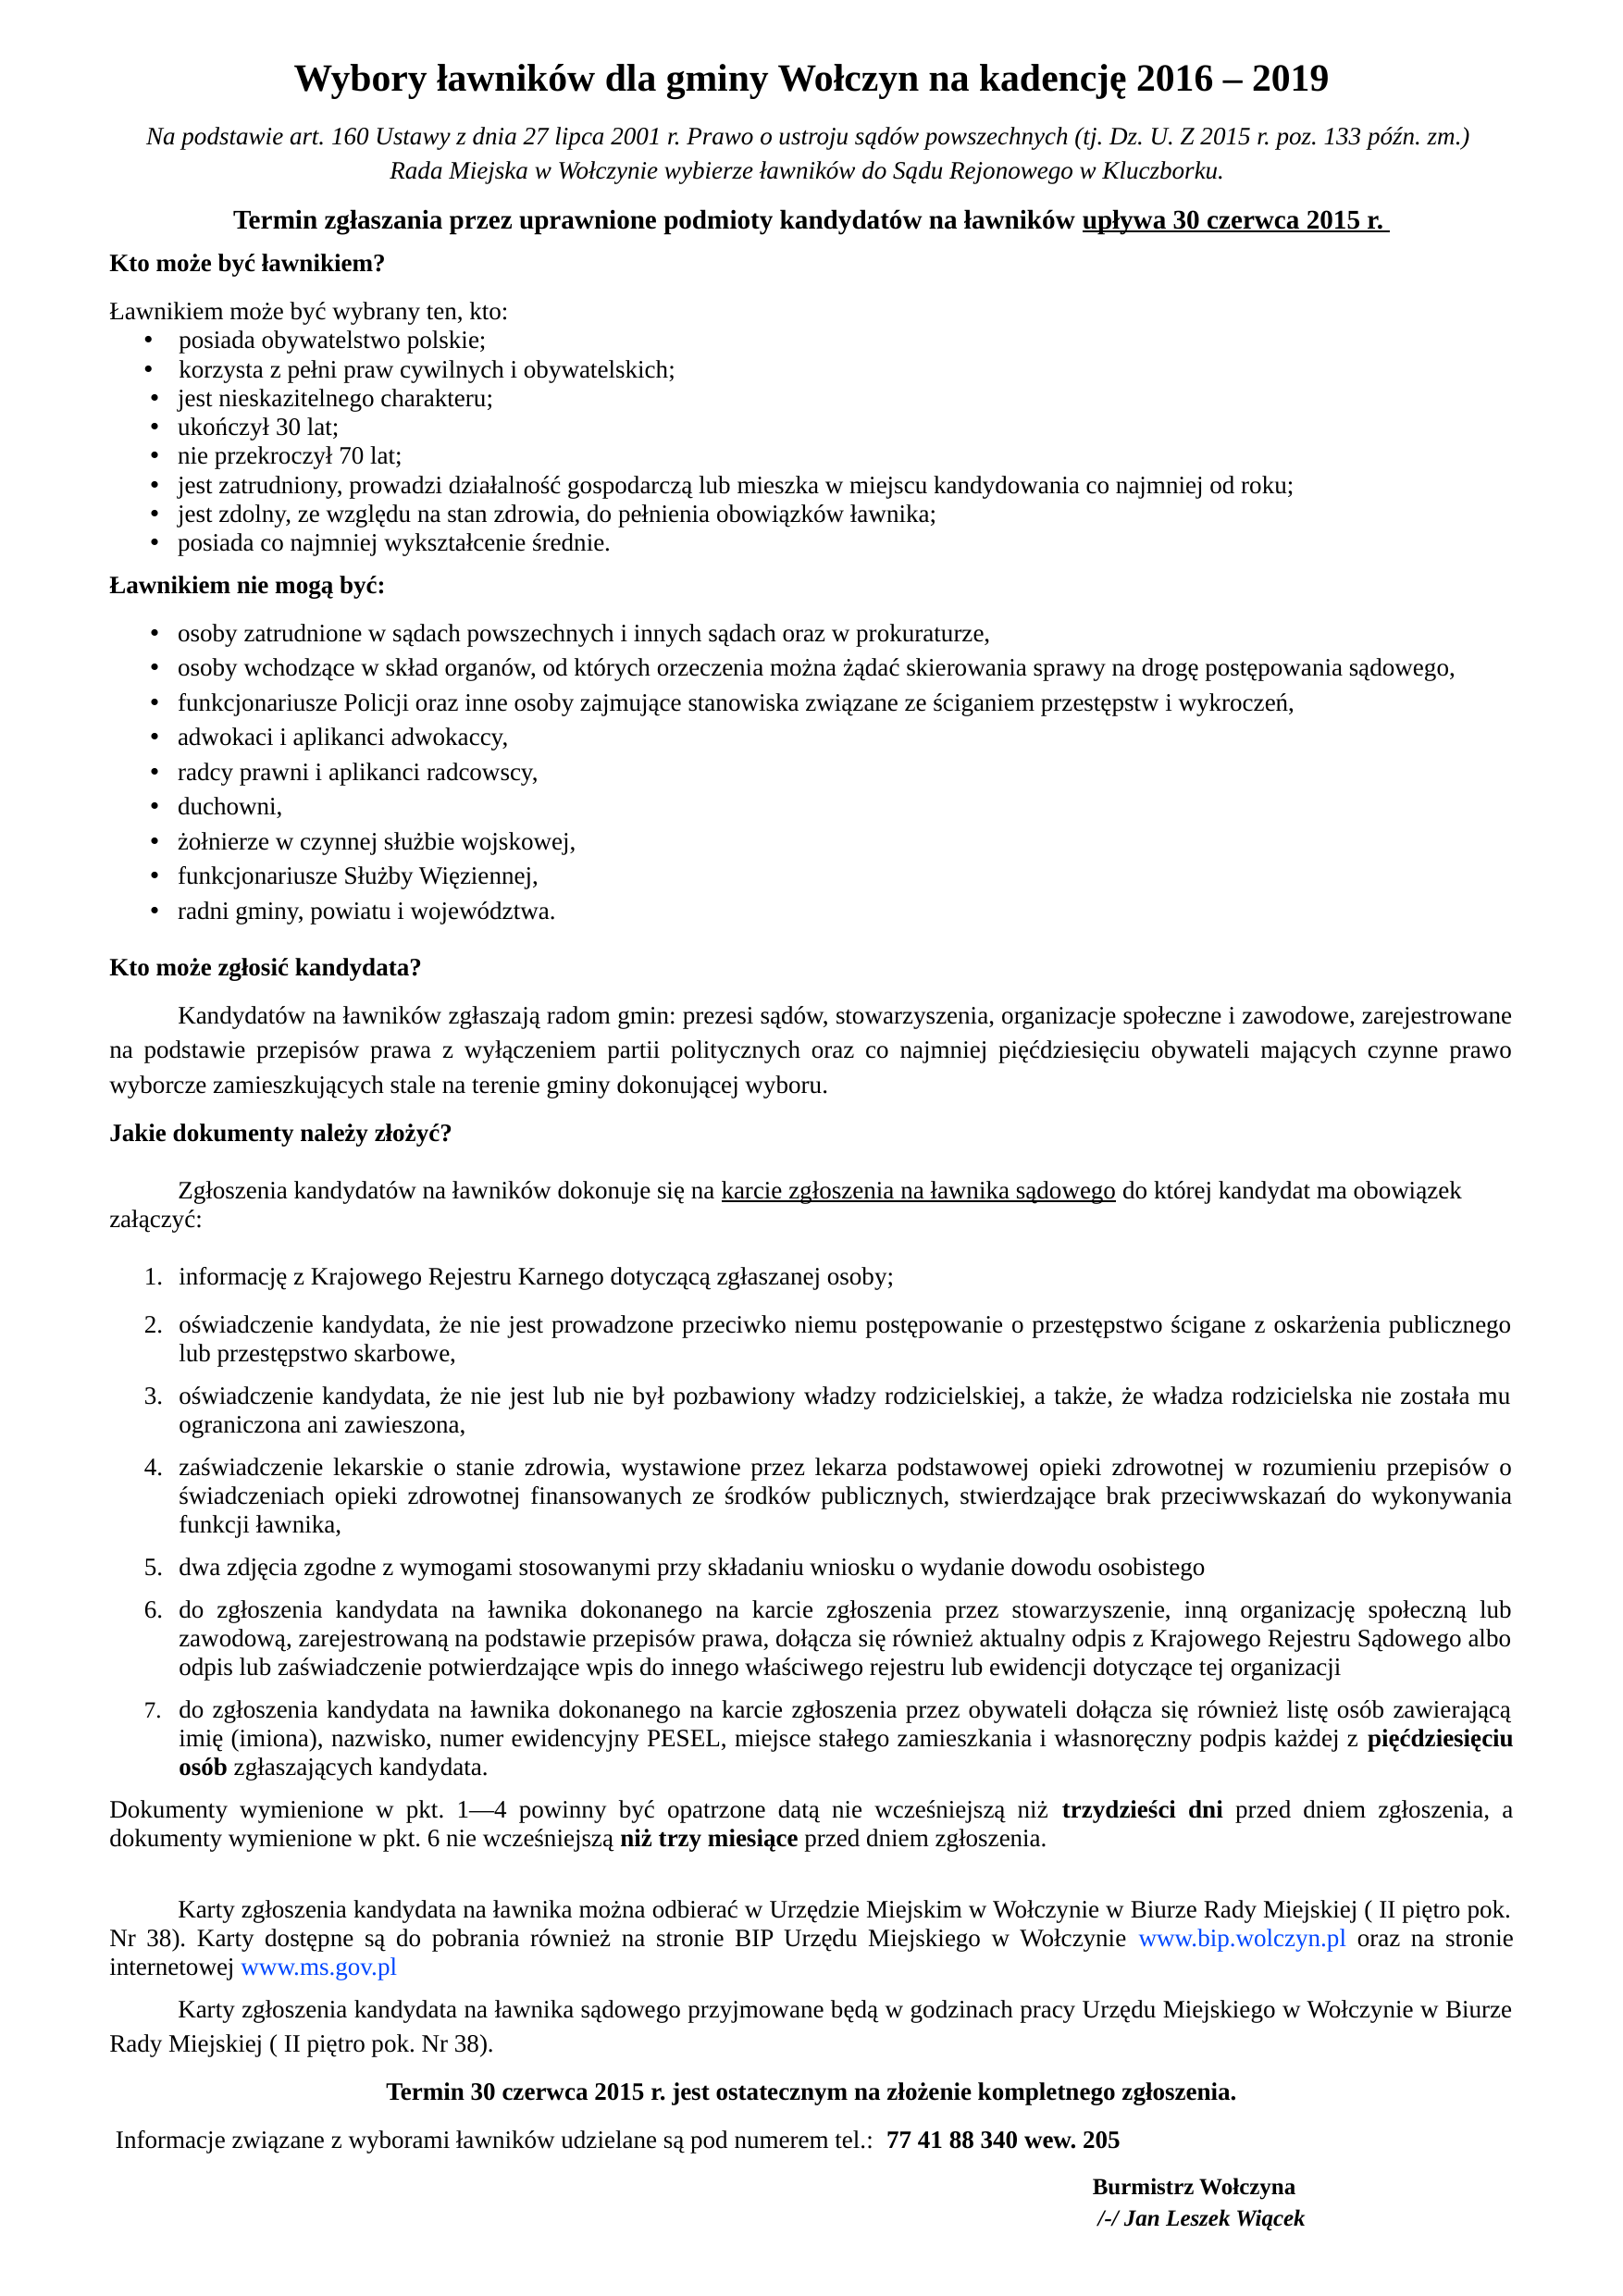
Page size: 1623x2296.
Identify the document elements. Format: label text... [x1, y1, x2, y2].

list ukończył 30 lat; [150, 412, 1514, 441]
list posiada co najmniej wykształcenie średnie. [150, 527, 1514, 556]
text Burmistrz Wołczyna /-/ Jan Leszek Wiącek [109, 2173, 1514, 2231]
text Kto może zgłosić kandydata? [109, 952, 1514, 982]
text Na podstawie art. 160 Ustawy z dnia 27 lipca 2001 r. Prawo o ustroju sądów powszechnych (tj. Dz. U. Z 2015 r. poz. 133 późn. zm.) Rada Miejska w Wołczynie wybierze ławników do Sądu Rejonowego w Kluczborku. [109, 121, 1514, 184]
list do zgłoszenia kandydata na ławnika dokonanego na karcie zgłoszenia przez stowarzyszenie, inną organizację społeczną lub zawodową, zarejestrowaną na podstawie przepisów prawa, dołącza się również aktualny odpis z Krajowego Rejestru Sądowego albo odpis lub zaświadczenie potwierdzające wpis do innego właściwego rejestru lub ewidencji dotyczące tej organizacji [144, 1595, 1514, 1681]
text Zgłoszenia kandydatów na ławników dokonuje się na karcie zgłoszenia na ławnika sądowego do której kandydat ma obowiązek załączyć: [109, 1147, 1514, 1233]
list nie przekroczył 70 lat; [150, 441, 1514, 470]
list jest nieskazitelnego charakteru; [150, 383, 1514, 412]
list jest zdolny, ze względu na stan zdrowia, do pełnienia obowiązków ławnika; [150, 499, 1514, 527]
list osoby zatrudnione w sądach powszechnych i innych sądach oraz w prokuraturze, [150, 618, 1514, 647]
list jest zatrudniony, prowadzi działalność gospodarczą lub mieszka w miejscu kandydowania co najmniej od roku; [150, 470, 1514, 499]
list adwokaci i aplikanci adwokaccy, [150, 722, 1514, 751]
list duchowni, [150, 791, 1514, 821]
text Wybory ławników dla gminy Wołczyn na kadencję 2016 – 2019 [109, 55, 1514, 99]
text Ławnikiem nie mogą być: [109, 570, 1514, 599]
text Kandydatów na ławników zgłaszają radom gmin: prezesi sądów, stowarzyszenia, organizacje społeczne i zawodowe, zarejestrowane na podstawie przepisów prawa z wyłączeniem partii politycznych oraz co najmniej pięćdziesięciu obywateli mających czynne prawo wyborcze zamieszkujących stale na terenie gminy dokonującej wyboru. [109, 1000, 1514, 1098]
list oświadczenie kandydata, że nie jest lub nie był pozbawiony władzy rodzicielskiej, a także, że władza rodzicielska nie została mu ograniczona ani zawieszona, [144, 1381, 1514, 1438]
list funkcjonariusze Policji oraz inne osoby zajmujące stanowiska związane ze ściganiem przestępstw i wykroczeń, [150, 688, 1514, 716]
list funkcjonariusze Służby Więziennej, [150, 861, 1514, 890]
text Dokumenty wymienione w pkt. 1—4 powinny być opatrzone datą nie wcześniejszą niż trzydzieści dni przed dniem zgłoszenia, a dokumenty wymienione w pkt. 6 nie wcześniejszą niż trzy miesiące przed dniem zgłoszenia. [109, 1794, 1514, 1852]
text Jakie dokumenty należy złożyć? [109, 1118, 1514, 1147]
list osoby wchodzące w skład organów, od których orzeczenia można żądać skierowania sprawy na drogę postępowania sądowego, [150, 652, 1514, 682]
text Termin zgłaszania przez uprawnione podmioty kandydatów na ławników upływa 30 czerwca 2015 r. [109, 204, 1514, 235]
list posiada obywatelstwo polskie; [144, 325, 1514, 354]
list oświadczenie kandydata, że nie jest prowadzone przeciwko niemu postępowanie o przestępstwo ścigane z oskarżenia publicznego lub przestępstwo skarbowe, [144, 1309, 1514, 1368]
list zaświadczenie lekarskie o stanie zdrowia, wystawione przez lekarza podstawowej opieki zdrowotnej w rozumieniu przepisów o świadczeniach opieki zdrowotnej finansowanych ze środków publicznych, stwierdzające brak przeciwwskazań do wykonywania funkcji ławnika, [144, 1452, 1514, 1538]
list żołnierze w czynnej służbie wojskowej, [150, 826, 1514, 855]
list do zgłoszenia kandydata na ławnika dokonanego na karcie zgłoszenia przez obywateli dołącza się również listę osób zawierającą imię (imiona), nazwisko, numer ewidencyjny PESEL, miejsce stałego zamieszkania i własnoręczny podpis każdej z pięćdziesięciu osób zgłaszających kandydata. [144, 1694, 1514, 1781]
text Karty zgłoszenia kandydata na ławnika sądowego przyjmowane będą w godzinach pracy Urzędu Miejskiego w Wołczynie w Biurze Rady Miejskiej ( II piętro pok. Nr 38). [109, 1994, 1514, 2057]
list radcy prawni i aplikanci radcowscy, [150, 757, 1514, 786]
text Karty zgłoszenia kandydata na ławnika można odbierać w Urzędzie Miejskim w Wołczynie w Biurze Rady Miejskiej ( II piętro pok. Nr 38). Karty dostępne są do pobrania również na stronie BIP Urzędu Miejskiego w Wołczynie www.bip.wolczyn.pl oraz na stronie internetowej www.ms.gov.pl [109, 1866, 1514, 1980]
list radni gminy, powiatu i województwa. [150, 896, 1514, 925]
text Kto może być ławnikiem? [109, 248, 1514, 277]
text Informacje związane z wyborami ławników udzielane są pod numerem tel.: 77 41 88 340 wew. 205 [109, 2125, 1514, 2153]
text Termin 30 czerwca 2015 r. jest ostatecznym na złożenie kompletnego zgłoszenia. [109, 2077, 1514, 2105]
list dwa zdjęcia zgodne z wymogami stosowanymi przy składaniu wniosku o wydanie dowodu osobistego [144, 1552, 1514, 1581]
list informację z Krajowego Rejestru Karnego dotyczącą zgłaszanej osoby; [144, 1261, 1514, 1290]
list korzysta z pełni praw cywilnych i obywatelskich; [144, 354, 1514, 383]
text Ławnikiem może być wybrany ten, kto: [109, 296, 1514, 325]
